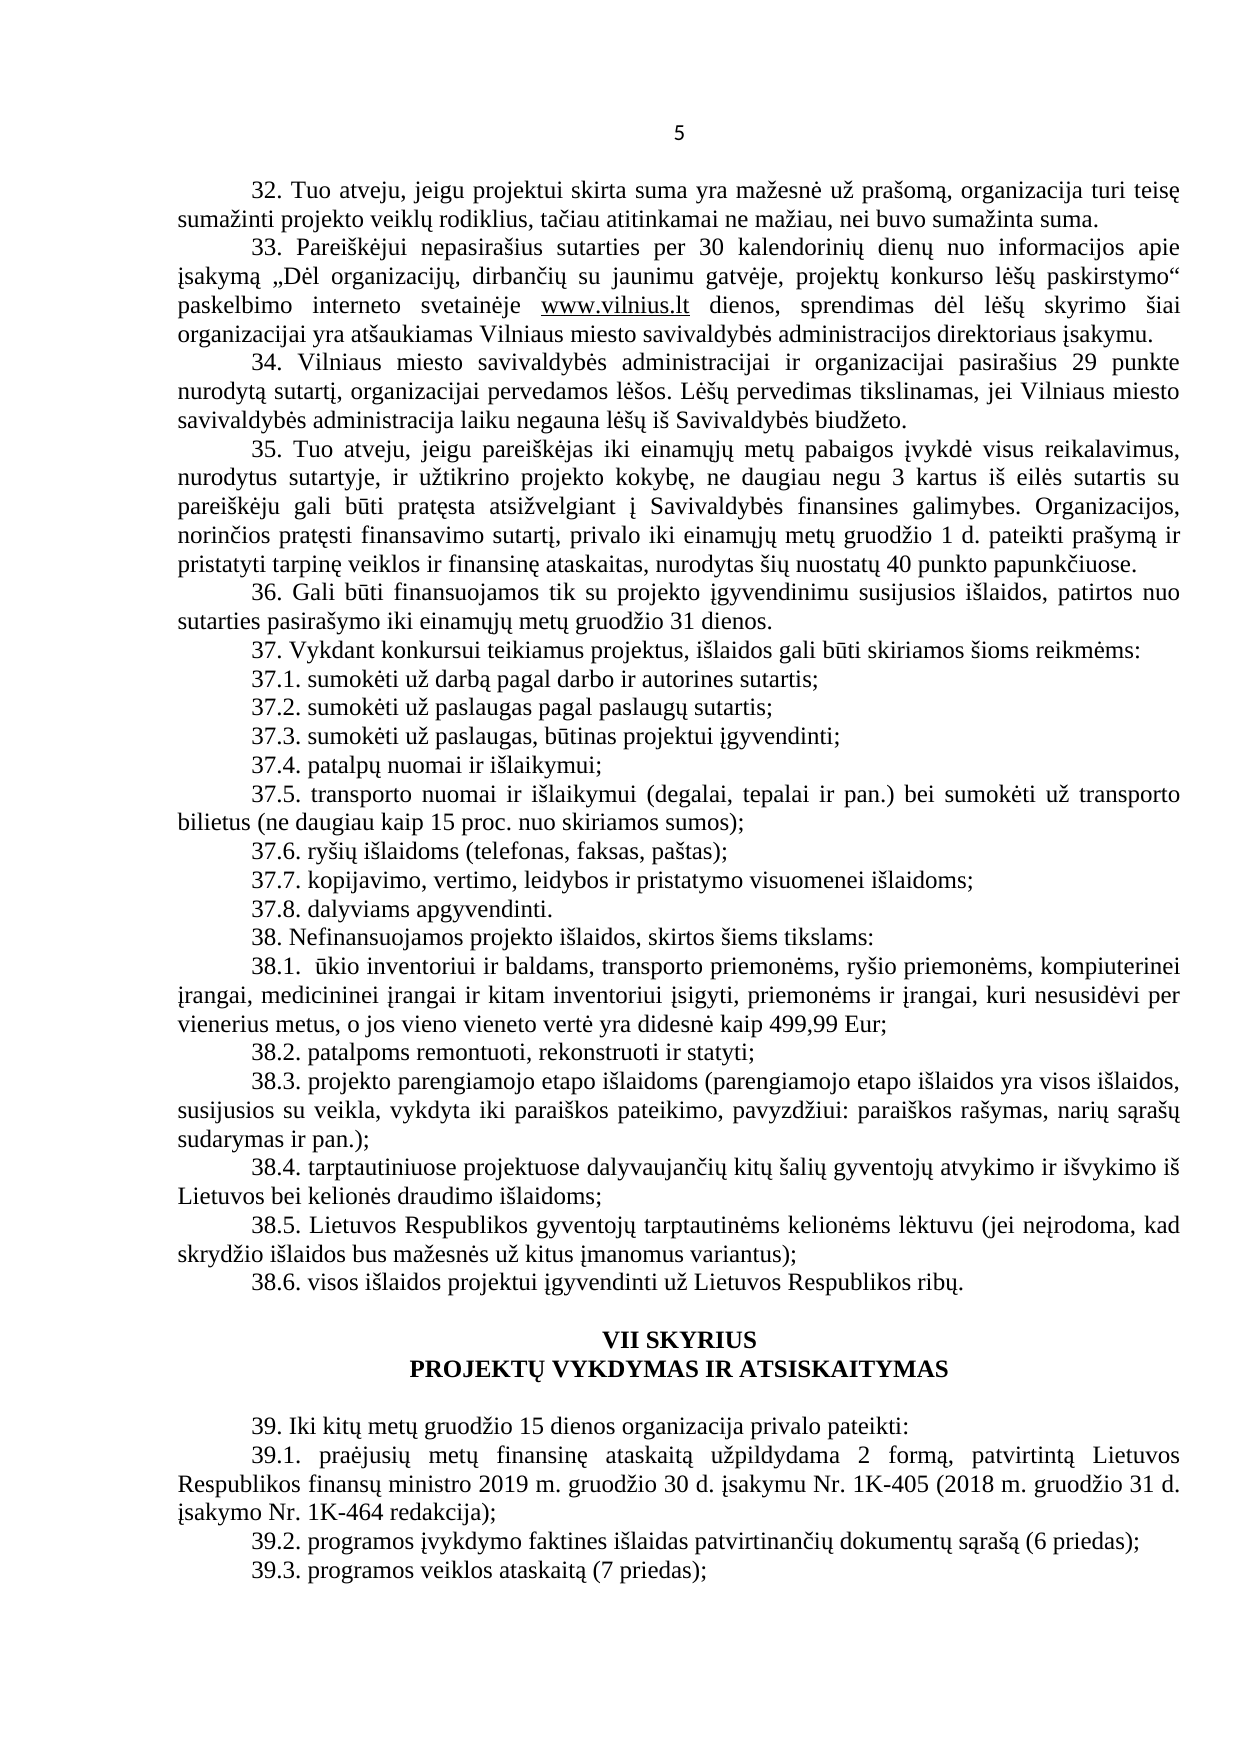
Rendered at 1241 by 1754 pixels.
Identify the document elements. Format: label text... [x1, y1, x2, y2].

text 37. Vykdant konkursui teikiamus projektus, išlaidos gali būti skiriamos šioms reikmėms: [177, 635, 1181, 664]
text 33. Pareiškėjui nepasirašius sutarties per 30 kalendorinių dienų nuo informacijos apie įsakymą „Dėl organizacijų, dirbančių su jaunimu gatvėje, projektų konkurso lėšų paskirstymo“ paskelbimo interneto svetainėje www.vilnius.lt dienos, sprendimas dėl lėšų skyrimo šiai organizacijai yra atšaukiamas Vilniaus miesto savivaldybės administracijos direktoriaus įsakymu. [177, 232, 1181, 347]
text 32. Tuo atveju, jeigu projektui skirta suma yra mažesnė už prašomą, organizacija turi teisę sumažinti projekto veiklų rodiklius, tačiau atitinkamai ne mažiau, nei buvo sumažinta suma. [177, 175, 1181, 232]
text 38.2. patalpoms remontuoti, rekonstruoti ir statyti; [177, 1037, 1181, 1066]
text 36. Gali būti finansuojamos tik su projekto įgyvendinimu susijusios išlaidos, patirtos nuo sutarties pasirašymo iki einamųjų metų gruodžio 31 dienos. [177, 577, 1181, 635]
text 38. Nefinansuojamos projekto išlaidos, skirtos šiems tikslams: [177, 922, 1181, 951]
text 39.2. programos įvykdymo faktines išlaidas patvirtinančių dokumentų sąrašą (6 priedas); [177, 1526, 1181, 1555]
text PROJEKTŲ VYKDYMAS IR ATSISKAITYMAS [177, 1354, 1181, 1382]
text 37.5. transporto nuomai ir išlaikymui (degalai, tepalai ir pan.) bei sumokėti už transporto bilietus (ne daugiau kaip 15 proc. nuo skiriamos sumos); [177, 779, 1181, 836]
text 38.5. Lietuvos Respublikos gyventojų tarptautinėms kelionėms lėktuvu (jei neįrodoma, kad skrydžio išlaidos bus mažesnės už kitus įmanomus variantus); [177, 1210, 1181, 1267]
text 39. Iki kitų metų gruodžio 15 dienos organizacija privalo pateikti: [177, 1411, 1181, 1440]
text 37.4. patalpų nuomai ir išlaikymui; [177, 750, 1181, 779]
text 35. Tuo atveju, jeigu pareiškėjas iki einamųjų metų pabaigos įvykdė visus reikalavimus, nurodytus sutartyje, ir užtikrino projekto kokybę, ne daugiau negu 3 kartus iš eilės sutartis su pareiškėju gali būti pratęsta atsižvelgiant į Savivaldybės finansines galimybes. Organizacijos, norinčios pratęsti finansavimo sutartį, privalo iki einamųjų metų gruodžio 1 d. pateikti prašymą ir pristatyti tarpinę veiklos ir finansinę ataskaitas, nurodytas šių nuostatų 40 punkto papunkčiuose. [177, 434, 1181, 577]
text 37.3. sumokėti už paslaugas, būtinas projektui įgyvendinti; [177, 721, 1181, 750]
text 38.4. tarptautiniuose projektuose dalyvaujančių kitų šalių gyventojų atvykimo ir išvykimo iš Lietuvos bei kelionės draudimo išlaidoms; [177, 1152, 1181, 1210]
text 37.6. ryšių išlaidoms (telefonas, faksas, paštas); [177, 836, 1181, 865]
text 37.2. sumokėti už paslaugas pagal paslaugų sutartis; [177, 692, 1181, 721]
text 37.7. kopijavimo, vertimo, leidybos ir pristatymo visuomenei išlaidoms; [177, 865, 1181, 894]
text 39.1. praėjusių metų finansinę ataskaitą užpildydama 2 formą, patvirtintą Lietuvos Respublikos finansų ministro 2019 m. gruodžio 30 d. įsakymu Nr. 1K-405 (2018 m. gruodžio 31 d. įsakymo Nr. 1K-464 redakcija); [177, 1440, 1181, 1526]
text 37.1. sumokėti už darbą pagal darbo ir autorines sutartis; [177, 664, 1181, 692]
text 38.6. visos išlaidos projektui įgyvendinti už Lietuvos Respublikos ribų. [177, 1267, 1181, 1296]
text VII SKYRIUS [177, 1325, 1181, 1354]
text 34. Vilniaus miesto savivaldybės administracijai ir organizacijai pasirašius 29 punkte nurodytą sutartį, organizacijai pervedamos lėšos. Lėšų pervedimas tikslinamas, jei Vilniaus miesto savivaldybės administracija laiku negauna lėšų iš Savivaldybės biudžeto. [177, 347, 1181, 434]
text 38.1. ūkio inventoriui ir baldams, transporto priemonėms, ryšio priemonėms, kompiuterinei įrangai, medicininei įrangai ir kitam inventoriui įsigyti, priemonėms ir įrangai, kuri nesusidėvi per vienerius metus, o jos vieno vieneto vertė yra didesnė kaip 499,99 Eur; [177, 951, 1181, 1037]
text 37.8. dalyviams apgyvendinti. [177, 894, 1181, 922]
text 38.3. projekto parengiamojo etapo išlaidoms (parengiamojo etapo išlaidos yra visos išlaidos, susijusios su veikla, vykdyta iki paraiškos pateikimo, pavyzdžiui: paraiškos rašymas, narių sąrašų sudarymas ir pan.); [177, 1066, 1181, 1152]
text 39.3. programos veiklos ataskaitą (7 priedas); [177, 1555, 1181, 1584]
